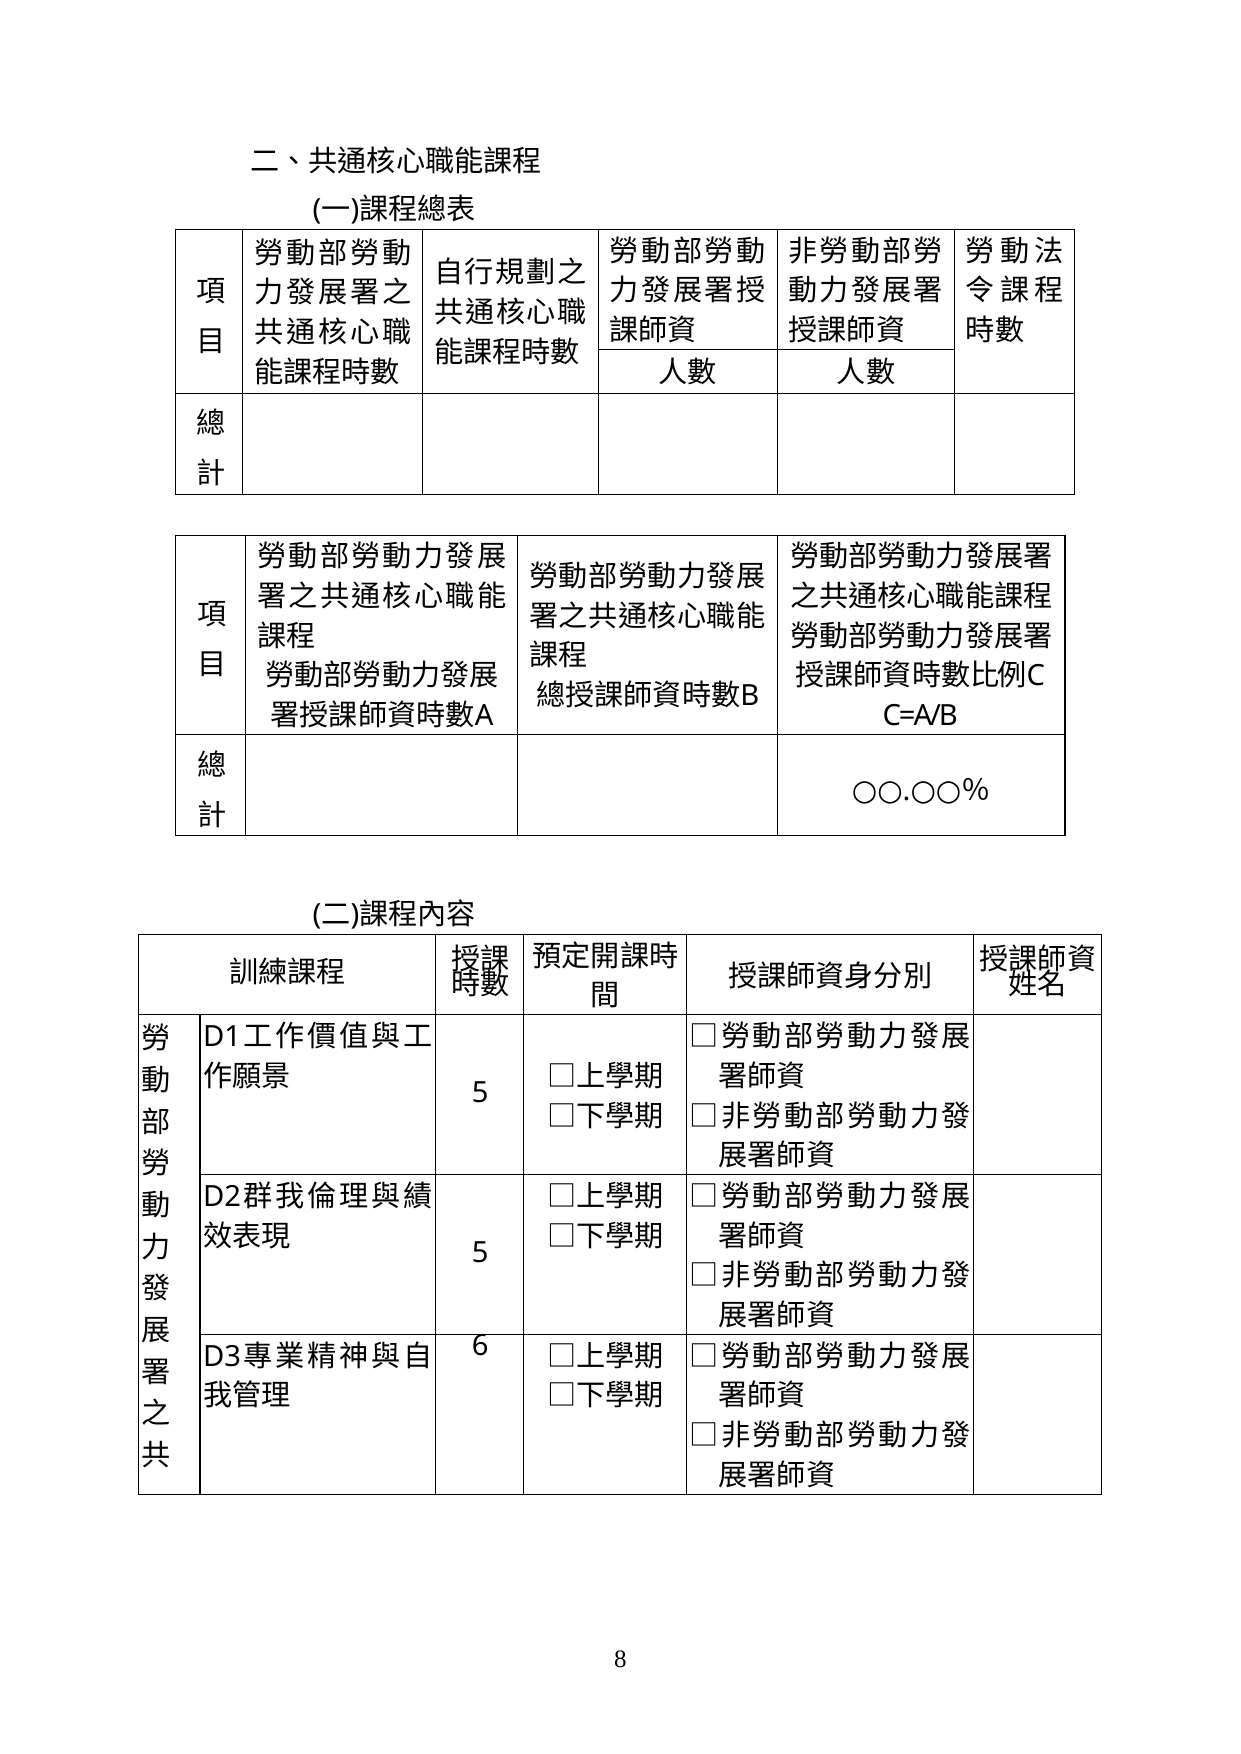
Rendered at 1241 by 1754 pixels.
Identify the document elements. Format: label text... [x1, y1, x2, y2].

table_header 授課師資身分別 [687, 935, 973, 1014]
table_header 項目 [176, 230, 242, 393]
table_cell 6 [436, 1335, 523, 1494]
table_header 授課師資姓名 [974, 935, 1101, 1014]
table_header 自行規劃之共通核心職能課程時數 [423, 230, 598, 393]
table_cell [974, 1015, 1101, 1174]
table_cell 5 [436, 1015, 523, 1174]
table_cell [423, 394, 598, 494]
table_cell [518, 735, 777, 835]
table_header 預定開課時間 [524, 935, 686, 1014]
table_cell D2群我倫理與績效表現 [201, 1175, 435, 1334]
table_header 勞動部勞動力發展署之共通核心職能課程 勞動部勞動力發展署授課師資時數比例C C=A/B [778, 536, 1064, 734]
table_cell D1工作價值與工作願景 [201, 1015, 435, 1174]
table_cell □上學期 □下學期 [524, 1175, 686, 1334]
table_cell 人數 [778, 350, 954, 393]
table_header 項目 [176, 536, 245, 734]
table_cell [246, 735, 517, 835]
table_header 勞動部勞動力發展署之共通核心職能課程 總授課師資時數B [518, 536, 777, 734]
table_cell □上學期 □下學期 [524, 1335, 686, 1494]
table_cell □勞動部勞動力發展署師資 □非勞動部勞動力發展署師資 [687, 1335, 973, 1494]
table_header 勞動部勞動力發展署之共通核心職能課程時數 [243, 230, 422, 393]
table_cell [778, 394, 954, 494]
table_cell 總計 [176, 394, 242, 494]
table_header 勞動法令課程時數 [955, 230, 1074, 393]
table_cell [243, 394, 422, 494]
table_cell [955, 394, 1074, 494]
table_cell [974, 1335, 1101, 1494]
text 二、共通核心職能課程 [250, 133, 1053, 181]
table_cell 人數 [599, 350, 777, 393]
table_header 勞動部勞動力發展署授課師資 [599, 230, 777, 349]
table_cell ○○.○○％ [778, 735, 1064, 835]
table_cell D3專業精神與自我管理 [201, 1335, 435, 1494]
table_cell [599, 394, 777, 494]
table_cell [974, 1175, 1101, 1334]
table_cell 勞動部勞動力發展署之共 [139, 1015, 199, 1494]
table_header 非勞動部勞動力發展署授課師資 [778, 230, 954, 349]
text (一)課程總表 [312, 181, 1053, 229]
table_cell □勞動部勞動力發展署師資 □非勞動部勞動力發展署師資 [687, 1015, 973, 1174]
table_header 勞動部勞動力發展署之共通核心職能課程 勞動部勞動力發展署授課師資時數A [246, 536, 517, 734]
table_cell 總計 [176, 735, 245, 835]
text (二)課程內容 [312, 886, 1053, 934]
table_cell □上學期 □下學期 [524, 1015, 686, 1174]
table_cell □勞動部勞動力發展署師資 □非勞動部勞動力發展署師資 [687, 1175, 973, 1334]
table_header 訓練課程 [139, 935, 435, 1014]
table_header 授課時數 [436, 935, 523, 1014]
table_cell 5 [436, 1175, 523, 1334]
